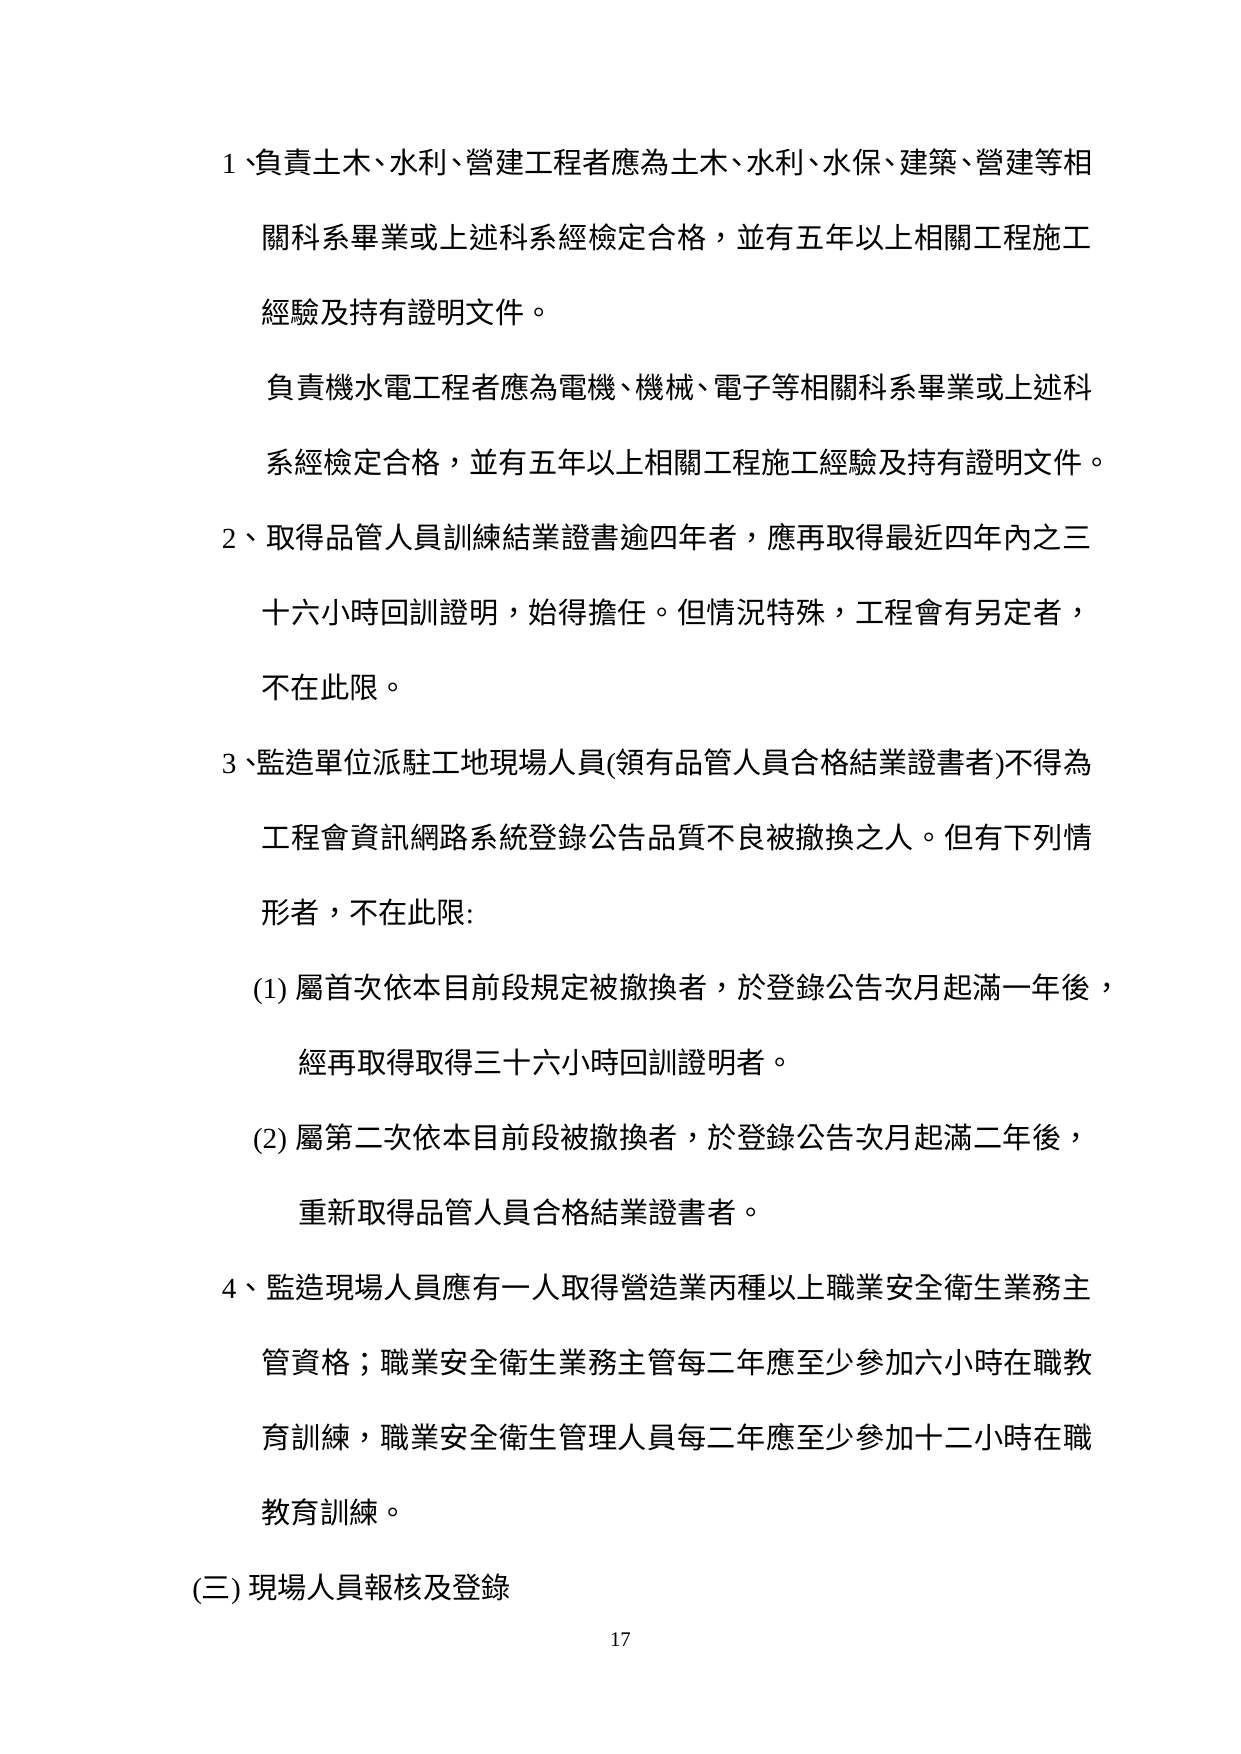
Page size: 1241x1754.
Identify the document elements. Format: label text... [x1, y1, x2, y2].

text 3、監造單位派駐工地現場人員(領有品管人員合格結業證書者)不得為工程會資訊網路系統登錄公告品質不良被撤換之人。但有下列情形者，不在此限: [222, 723, 1092, 948]
text (1) 屬首次依本目前段規定被撤換者，於登錄公告次月起滿一年後，經再取得取得三十六小時回訓證明者。 [253, 948, 1092, 1098]
text 4、監造現場人員應有一人取得營造業丙種以上職業安全衛生業務主管資格；職業安全衛生業務主管每二年應至少參加六小時在職教育訓練，職業安全衛生管理人員每二年應至少參加十二小時在職教育訓練。 [222, 1248, 1092, 1548]
text (2) 屬第二次依本目前段被撤換者，於登錄公告次月起滿二年後，重新取得品管人員合格結業證書者。 [253, 1098, 1092, 1248]
text 1、負責土木、水利、營建工程者應為土木、水利、水保、建築、營建等相關科系畢業或上述科系經檢定合格，並有五年以上相關工程施工經驗及持有證明文件。 [222, 123, 1092, 348]
text 負責機水電工程者應為電機、機械、電子等相關科系畢業或上述科系經檢定合格，並有五年以上相關工程施工經驗及持有證明文件。 [265, 348, 1092, 498]
text (三) 現場人員報核及登錄 [192, 1548, 1092, 1623]
text 2、取得品管人員訓練結業證書逾四年者，應再取得最近四年內之三十六小時回訓證明，始得擔任。但情況特殊，工程會有另定者，不在此限。 [222, 498, 1092, 723]
